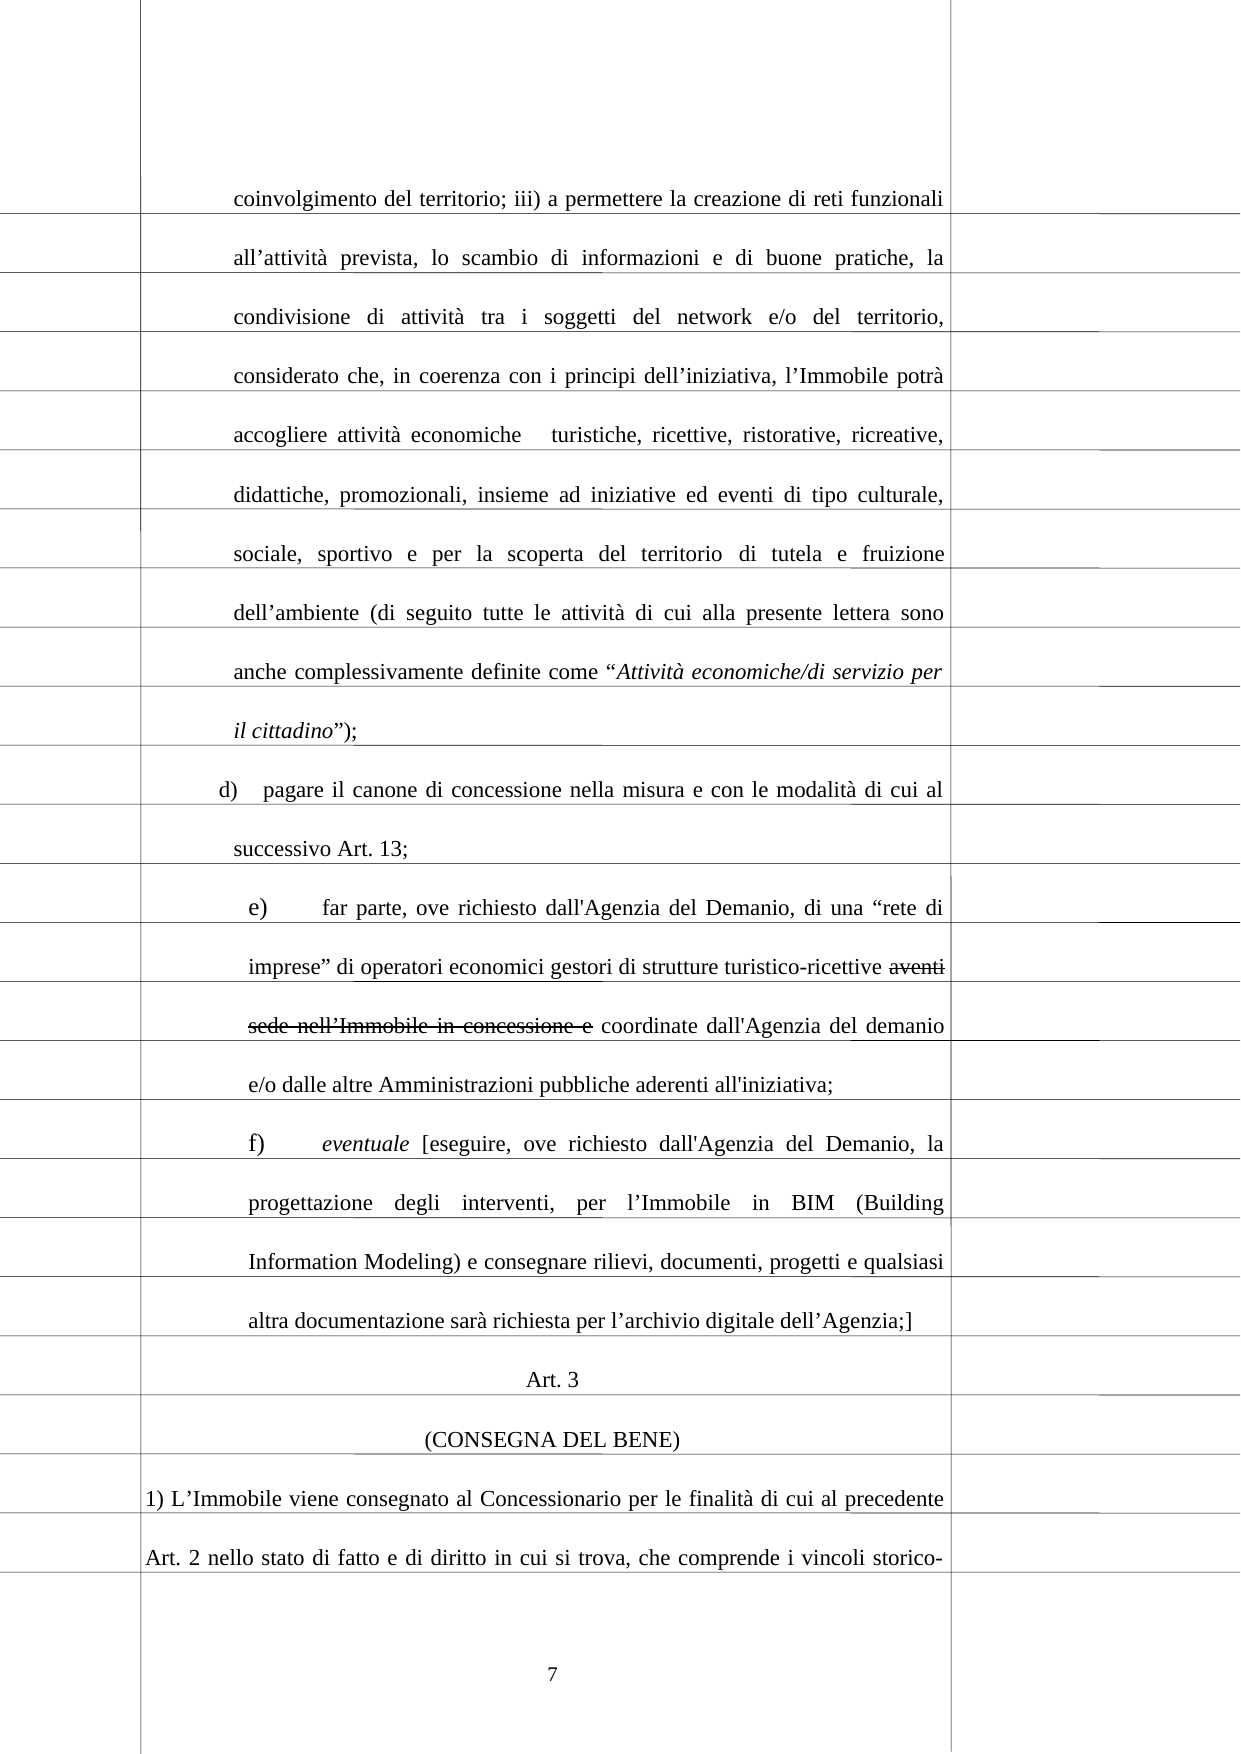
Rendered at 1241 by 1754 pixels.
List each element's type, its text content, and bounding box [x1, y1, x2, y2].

list far parte, ove richiesto dall'Agenzia del Demanio, di una “rete di [248, 868, 945, 922]
list successivo Art. 13; [218, 805, 945, 863]
list il cittadino”); [218, 687, 945, 745]
list altra documentazione sarà richiesta per l’archivio digitale dell’Agenzia;] [248, 1277, 945, 1335]
list condivisione di attività tra i soggetti del network e/o del territorio, [218, 273, 945, 331]
list Information Modeling) e consegnare rilievi, documenti, progetti e qualsiasi [248, 1218, 945, 1276]
text 1) L’Immobile viene consegnato al Concessionario per le finalità di cui al precedente [145, 1459, 945, 1512]
text [159, 1396, 945, 1400]
text Art. 2 nello stato di fatto e di diritto in cui si trova, che comprende i vincoli storico- [145, 1514, 945, 1571]
list dell’ambiente (di seguito tutte le attività di cui alla presente lettera sono [218, 569, 945, 626]
list e/o dalle altre Amministrazioni pubbliche aderenti all'iniziativa; [248, 1041, 945, 1099]
list sede nell’Immobile in concessione e coordinate dall'Agenzia del demanio [248, 982, 945, 1040]
list eventuale [eseguire, ove richiesto dall'Agenzia del Demanio, la [248, 1104, 945, 1158]
list didattiche, promozionali, insieme ad iniziative ed eventi di tipo culturale, [218, 451, 945, 508]
list all’attività prevista, lo scambio di informazioni e di buone pratiche, la [218, 214, 945, 272]
list anche complessivamente definite come “Attività economiche/di servizio per [218, 628, 945, 685]
list sociale, sportivo e per la scoperta del territorio di tutela e fruizione [218, 510, 945, 567]
list imprese” di operatori economici gestori di strutture turistico-ricettive aventi [248, 923, 945, 981]
list [218, 864, 945, 868]
list coinvolgimento del territorio; iii) a permettere la creazione di reti funzionali [218, 159, 945, 213]
list considerato che, in coerenza con i principi dell’iniziativa, l’Immobile potrà [218, 332, 945, 390]
text Art. 3 [159, 1341, 945, 1394]
list progettazione degli interventi, per l’Immobile in BIM (Building [248, 1159, 945, 1217]
text [159, 1455, 945, 1459]
list pagare il canone di concessione nella misura e con le modalità di cui al [218, 750, 945, 803]
text (CONSEGNA DEL BENE) [159, 1400, 945, 1453]
list accogliere attività economiche turistiche, ricettive, ristorative, ricreative, [218, 392, 945, 449]
